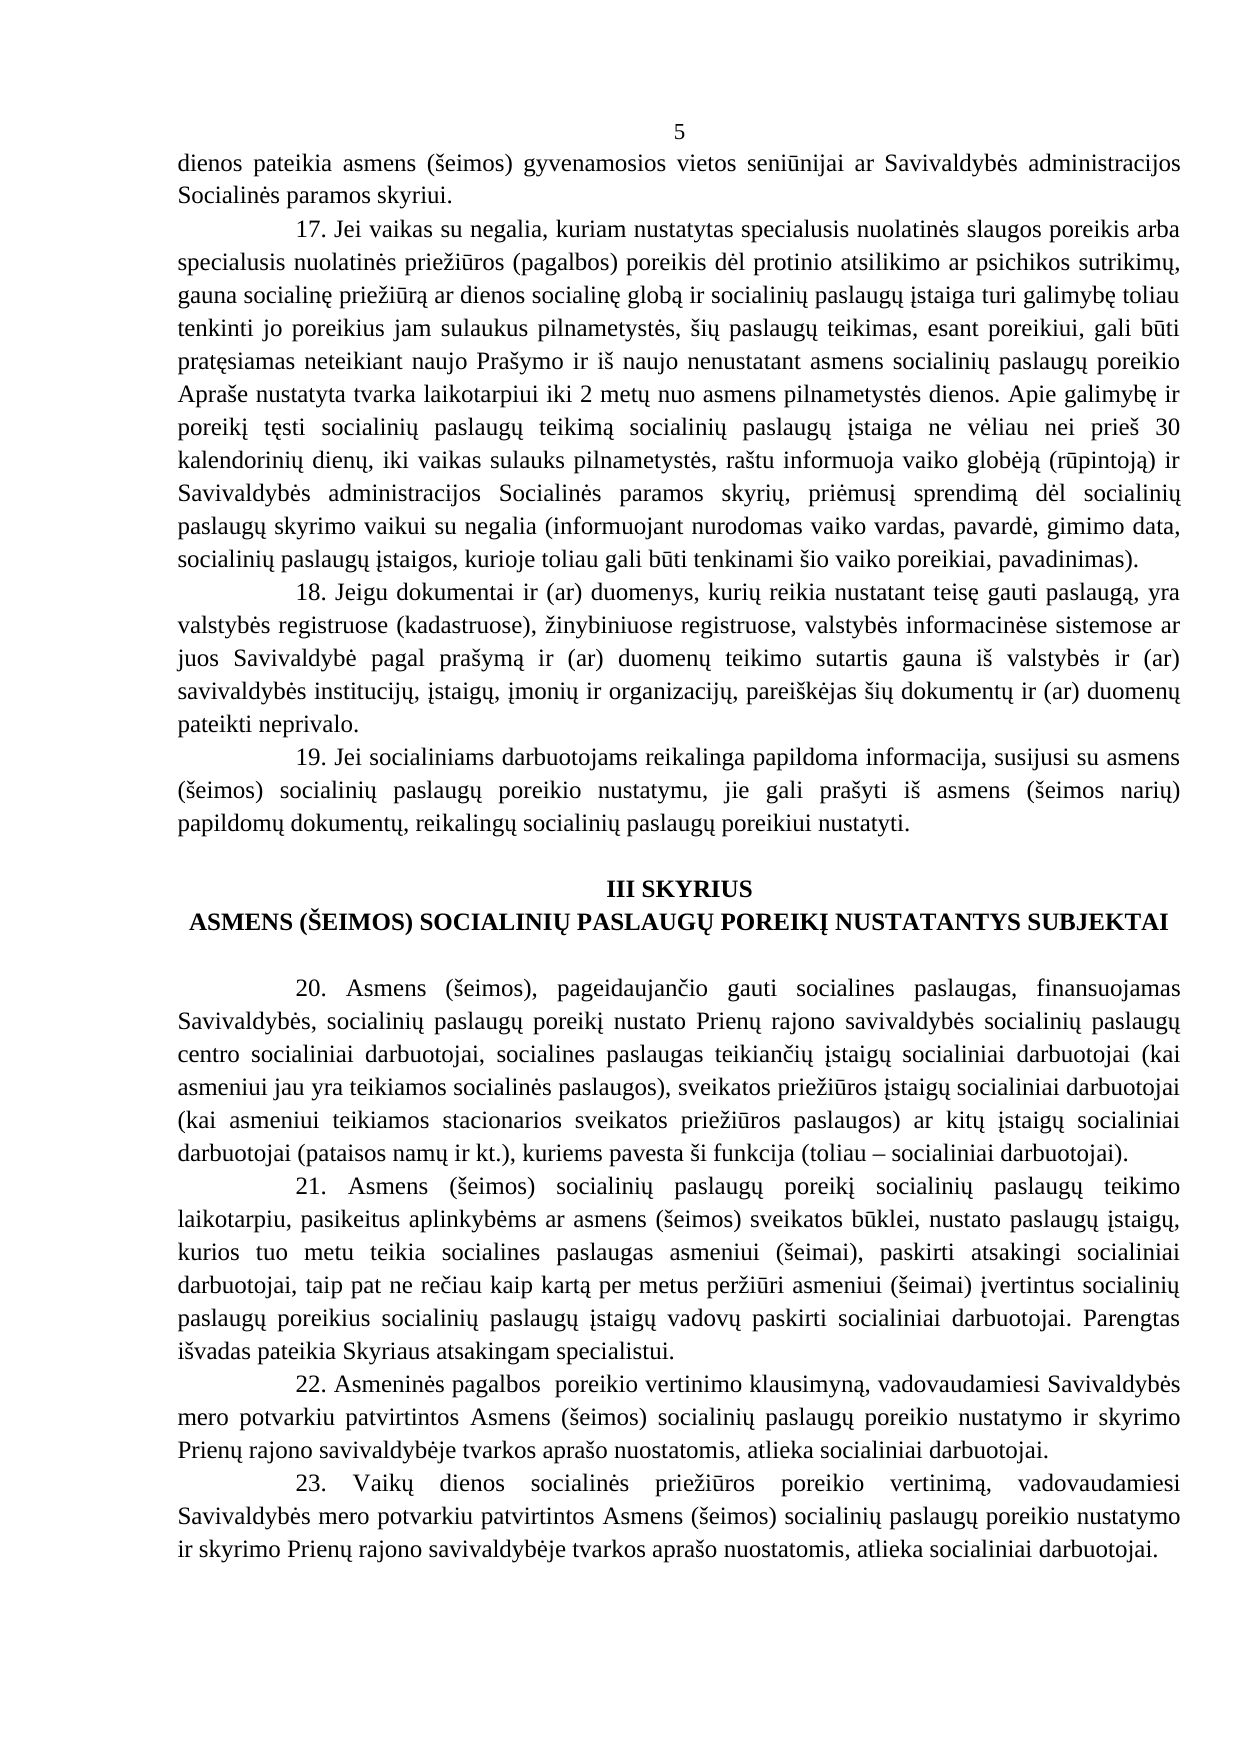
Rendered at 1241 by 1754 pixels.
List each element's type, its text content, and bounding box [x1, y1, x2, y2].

text 22. Asmeninės pagalbos poreikio vertinimo klausimyną, vadovaudamiesi Savivaldybės mero potvarkiu patvirtintos Asmens (šeimos) socialinių paslaugų poreikio nustatymo ir skyrimo Prienų rajono savivaldybėje tvarkos aprašo nuostatomis, atlieka socialiniai darbuotojai. [177, 1369, 1181, 1464]
text dienos pateikia asmens (šeimos) gyvenamosios vietos seniūnijai ar Savivaldybės administracijos Socialinės paramos skyriui. [177, 148, 1181, 209]
text III SKYRIUS [177, 874, 1181, 903]
text 21. Asmens (šeimos) socialinių paslaugų poreikį socialinių paslaugų teikimo laikotarpiu, pasikeitus aplinkybėms ar asmens (šeimos) sveikatos būklei, nustato paslaugų įstaigų, kurios tuo metu teikia socialines paslaugas asmeniui (šeimai), paskirti atsakingi socialiniai darbuotojai, taip pat ne rečiau kaip kartą per metus peržiūri asmeniui (šeimai) įvertintus socialinių paslaugų poreikius socialinių paslaugų įstaigų vadovų paskirti socialiniai darbuotojai. Parengtas išvadas pateikia Skyriaus atsakingam specialistui. [177, 1171, 1181, 1365]
text 20. Asmens (šeimos), pageidaujančio gauti socialines paslaugas, finansuojamas Savivaldybės, socialinių paslaugų poreikį nustato Prienų rajono savivaldybės socialinių paslaugų centro socialiniai darbuotojai, socialines paslaugas teikiančių įstaigų socialiniai darbuotojai (kai asmeniui jau yra teikiamos socialinės paslaugos), sveikatos priežiūros įstaigų socialiniai darbuotojai (kai asmeniui teikiamos stacionarios sveikatos priežiūros paslaugos) ar kitų įstaigų socialiniai darbuotojai (pataisos namų ir kt.), kuriems pavesta ši funkcija (toliau – socialiniai darbuotojai). [177, 973, 1181, 1167]
text ASMENS (ŠEIMOS) SOCIALINIŲ PASLAUGŲ POREIKĮ NUSTATANTYS SUBJEKTAI [177, 907, 1181, 936]
text 19. Jei socialiniams darbuotojams reikalinga papildoma informacija, susijusi su asmens (šeimos) socialinių paslaugų poreikio nustatymu, jie gali prašyti iš asmens (šeimos narių) papildomų dokumentų, reikalingų socialinių paslaugų poreikiui nustatyti. [177, 742, 1181, 837]
text 18. Jeigu dokumentai ir (ar) duomenys, kurių reikia nustatant teisę gauti paslaugą, yra valstybės registruose (kadastruose), žinybiniuose registruose, valstybės informacinėse sistemose ar juos Savivaldybė pagal prašymą ir (ar) duomenų teikimo sutartis gauna iš valstybės ir (ar) savivaldybės institucijų, įstaigų, įmonių ir organizacijų, pareiškėjas šių dokumentų ir (ar) duomenų pateikti neprivalo. [177, 577, 1181, 738]
text 17. Jei vaikas su negalia, kuriam nustatytas specialusis nuolatinės slaugos poreikis arba specialusis nuolatinės priežiūros (pagalbos) poreikis dėl protinio atsilikimo ar psichikos sutrikimų, gauna socialinę priežiūrą ar dienos socialinę globą ir socialinių paslaugų įstaiga turi galimybę toliau tenkinti jo poreikius jam sulaukus pilnametystės, šių paslaugų teikimas, esant poreikiui, gali būti pratęsiamas neteikiant naujo Prašymo ir iš naujo nenustatant asmens socialinių paslaugų poreikio Apraše nustatyta tvarka laikotarpiui iki 2 metų nuo asmens pilnametystės dienos. Apie galimybę ir poreikį tęsti socialinių paslaugų teikimą socialinių paslaugų įstaiga ne vėliau nei prieš 30 kalendorinių dienų, iki vaikas sulauks pilnametystės, raštu informuoja vaiko globėją (rūpintoją) ir Savivaldybės administracijos Socialinės paramos skyrių, priėmusį sprendimą dėl socialinių paslaugų skyrimo vaikui su negalia (informuojant nurodomas vaiko vardas, pavardė, gimimo data, socialinių paslaugų įstaigos, kurioje toliau gali būti tenkinami šio vaiko poreikiai, pavadinimas). [177, 214, 1181, 573]
text 23. Vaikų dienos socialinės priežiūros poreikio vertinimą, vadovaudamiesi Savivaldybės mero potvarkiu patvirtintos Asmens (šeimos) socialinių paslaugų poreikio nustatymo ir skyrimo Prienų rajono savivaldybėje tvarkos aprašo nuostatomis, atlieka socialiniai darbuotojai. [177, 1468, 1181, 1563]
